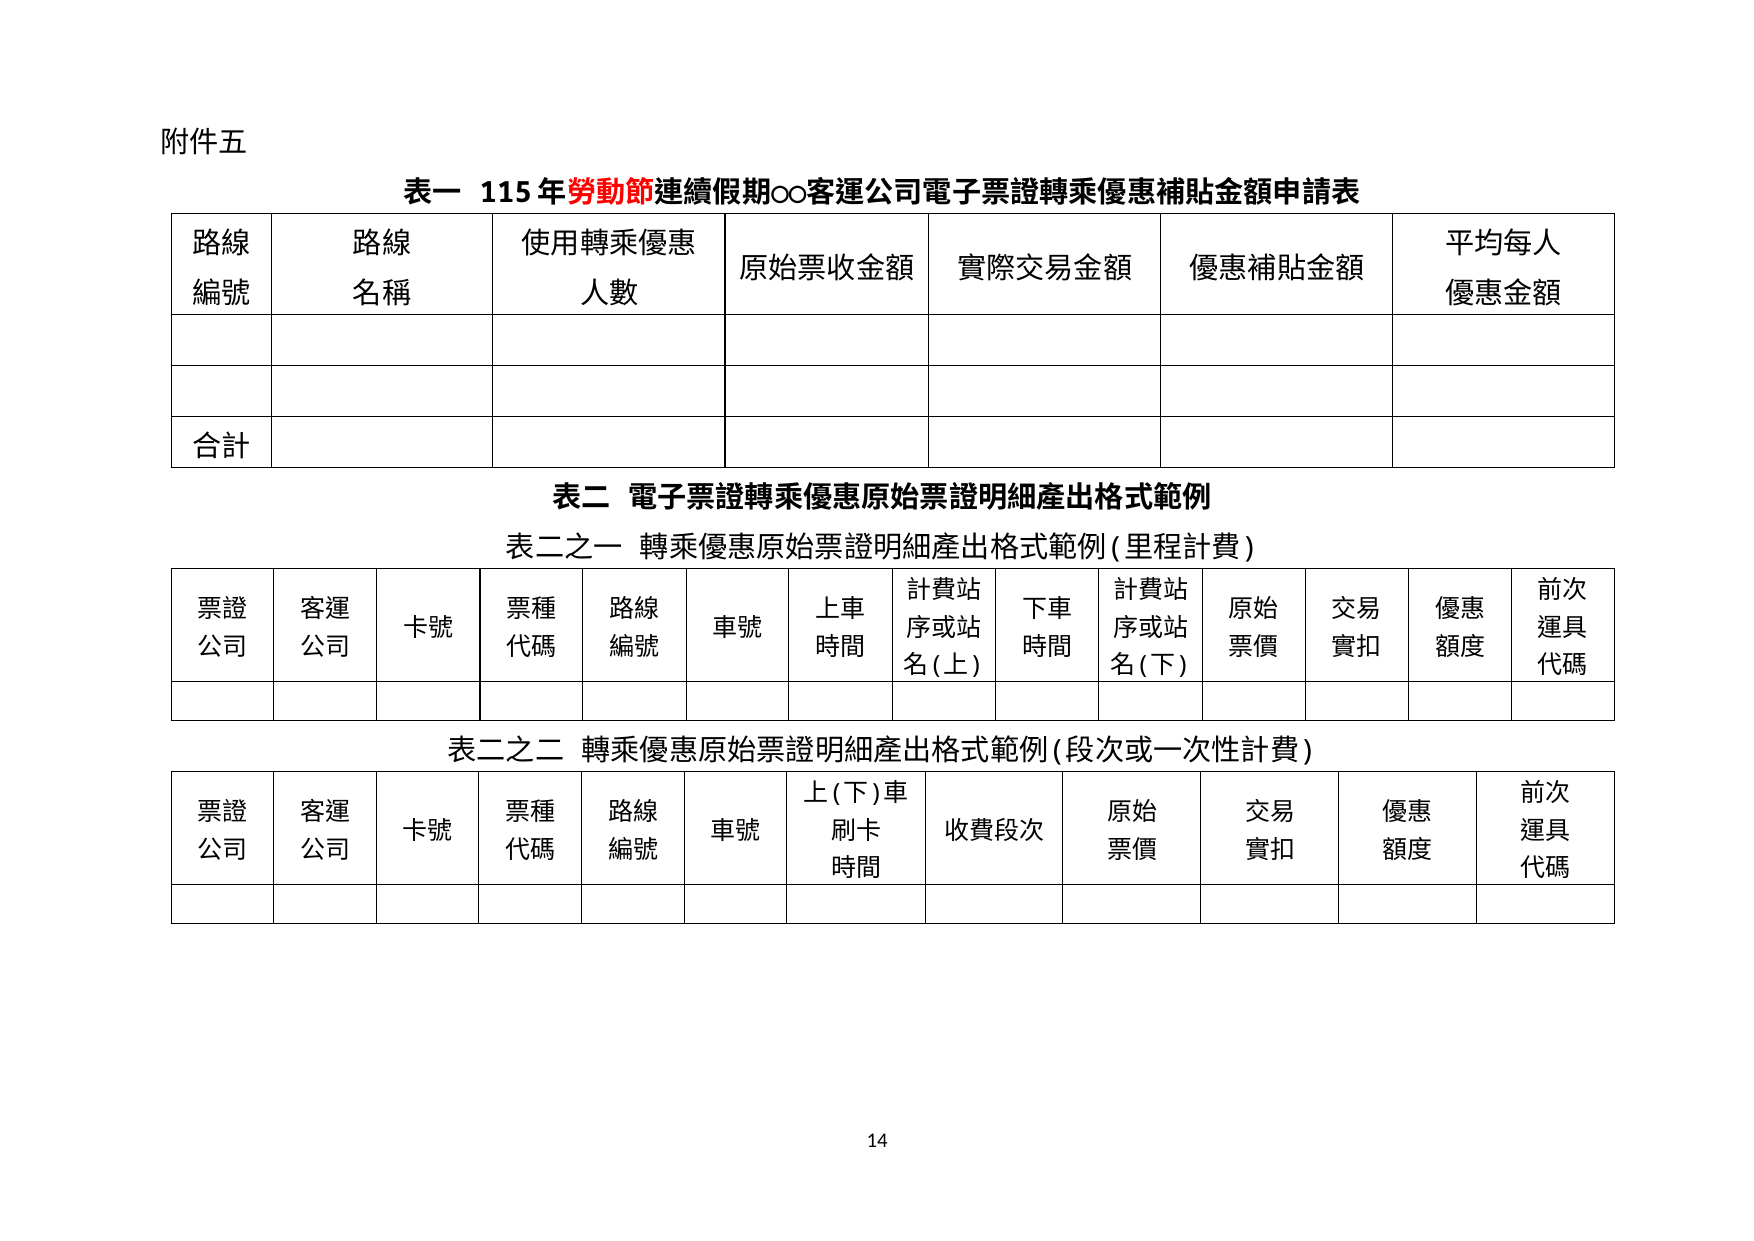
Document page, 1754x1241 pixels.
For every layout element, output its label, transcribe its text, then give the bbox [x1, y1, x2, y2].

table_header 原始 票價 [1063, 772, 1200, 884]
table_header 票種 代碼 [481, 569, 582, 681]
table_cell [262, 885, 273, 923]
table_cell [1393, 315, 1404, 364]
table_cell [787, 885, 798, 923]
table_header 票證 公司 [172, 569, 273, 681]
table_header 交易 實扣 [1201, 772, 1338, 884]
table_header 路線 編號 [172, 214, 182, 313]
table_cell [274, 682, 285, 720]
table_header 卡號 [377, 569, 479, 681]
table_cell [479, 885, 490, 923]
table_header 下車 時間 [996, 569, 1098, 681]
table_cell [1603, 885, 1614, 923]
table_cell 合計 [172, 417, 182, 467]
table_header 前次 運具 代碼 [1477, 772, 1488, 884]
table_cell [481, 366, 492, 416]
table_cell [917, 315, 928, 364]
table_cell [1099, 682, 1110, 720]
table_cell [926, 885, 936, 923]
table_cell [1603, 315, 1614, 364]
table_header 路線 編號 [582, 772, 684, 884]
table_cell [1161, 315, 1172, 364]
table_cell [1393, 417, 1404, 467]
text 表二之二 轉乘優惠原始票證明細產出格式範例(段次或一次性計費) [160, 721, 1604, 771]
table_header 票種 代碼 [479, 772, 581, 884]
table_cell [687, 682, 697, 720]
table_cell [272, 417, 282, 467]
table_header 優惠 額度 [1339, 772, 1476, 884]
table_cell [775, 885, 786, 923]
table_cell [1382, 417, 1392, 467]
table_header 計費站序或站名(上) [984, 569, 995, 681]
table_header 票證 公司 [172, 772, 273, 884]
table_header 上(下)車刷卡 時間 [787, 772, 798, 884]
table_cell [714, 315, 724, 364]
table_cell [914, 885, 925, 923]
table_cell [789, 682, 800, 720]
table_header 前次 運具 代碼 [1512, 569, 1522, 681]
table_header 上(下)車刷卡 時間 [914, 772, 925, 884]
table_header 收費段次 [926, 772, 1062, 884]
table_header 平均每人 優惠金額 [1393, 214, 1404, 313]
table_header 使用轉乘優惠 人數 [714, 214, 724, 313]
table_cell [1500, 682, 1511, 720]
table_cell [1203, 682, 1213, 720]
table_cell [582, 885, 593, 923]
table_header 路線 名稱 [272, 214, 282, 313]
table_cell [726, 366, 736, 416]
table_header 計費站序或站名(上) [893, 569, 903, 681]
table_cell [1149, 366, 1160, 416]
table_cell [1191, 682, 1202, 720]
table_cell [172, 315, 182, 364]
table_header 計費站序或站 名(下) [1191, 569, 1202, 681]
table_cell [274, 885, 285, 923]
table_cell [685, 885, 695, 923]
text 表一 115年勞動節連續假期○○客運公司電子票證轉乘優惠補貼金額申請表 [160, 162, 1604, 212]
table_cell [377, 885, 387, 923]
table_cell [917, 366, 928, 416]
table_cell [1294, 682, 1305, 720]
table_header 客運 公司 [274, 772, 376, 884]
table_cell [1149, 315, 1160, 364]
text 表二 電子票證轉乘優惠原始票證明細產出格式範例 [160, 468, 1604, 518]
table_cell [1201, 885, 1212, 923]
table_cell [778, 682, 788, 720]
table_header 車號 [685, 772, 786, 884]
table_header 優惠 額度 [1409, 569, 1511, 681]
text 表二之一 轉乘優惠原始票證明細產出格式範例(里程計費) [160, 518, 1604, 568]
table_cell [1393, 366, 1404, 416]
table_cell [493, 417, 504, 467]
table_cell [260, 315, 271, 364]
table_cell [493, 315, 504, 364]
table_cell [1339, 885, 1350, 923]
table_header 平均每人 優惠金額 [1603, 214, 1614, 313]
table_header 路線 名稱 [481, 214, 492, 313]
table_cell [726, 417, 736, 467]
table_cell [570, 885, 581, 923]
table_cell [929, 417, 939, 467]
table_cell [673, 885, 684, 923]
table_header 交易 實扣 [1306, 569, 1408, 681]
table_cell [881, 682, 892, 720]
text 附件五 [160, 112, 1604, 162]
table_cell [1477, 885, 1488, 923]
table_cell 合計 [260, 417, 271, 467]
table_cell [1161, 417, 1172, 467]
table_header 實際交易金額 [929, 214, 1160, 313]
table_cell [1063, 885, 1074, 923]
table_cell [172, 682, 182, 720]
table_cell [377, 682, 388, 720]
table_cell [583, 682, 594, 720]
table_cell [984, 682, 995, 720]
table_cell [481, 682, 491, 720]
table_header 使用轉乘優惠 人數 [493, 214, 504, 313]
table_cell [172, 885, 182, 923]
table_cell [263, 682, 273, 720]
table_cell [481, 417, 492, 467]
table_cell [468, 885, 478, 923]
table_cell [1382, 315, 1392, 364]
table_cell [1397, 682, 1408, 720]
table_cell [572, 682, 582, 720]
table_header 原始 票價 [1203, 569, 1305, 681]
table_cell [929, 366, 939, 416]
table_cell [1327, 885, 1338, 923]
table_cell [1382, 366, 1392, 416]
table_cell [1161, 366, 1172, 416]
table_header 原始票收金額 [726, 214, 928, 313]
table_header 優惠補貼金額 [1161, 214, 1392, 313]
table_cell [714, 366, 724, 416]
table_cell [1306, 682, 1316, 720]
table_cell [1603, 417, 1614, 467]
table_cell [929, 315, 939, 364]
table_cell [1409, 682, 1419, 720]
table_header 車號 [687, 569, 788, 681]
table_cell [996, 682, 1007, 720]
table_cell [675, 682, 686, 720]
table_cell [726, 315, 736, 364]
table_header 計費站序或站 名(下) [1099, 569, 1110, 681]
table_cell [1603, 682, 1614, 720]
table_cell [272, 366, 282, 416]
table_cell [272, 315, 282, 364]
table_cell [893, 682, 903, 720]
table_cell [1465, 885, 1476, 923]
table_header 客運 公司 [274, 569, 376, 681]
table_cell [260, 366, 271, 416]
table_cell [917, 417, 928, 467]
table_header 路線 編號 [260, 214, 271, 313]
table_cell [714, 417, 724, 467]
table_cell [1189, 885, 1200, 923]
table_cell [1512, 682, 1522, 720]
table_cell [481, 315, 492, 364]
table_header 前次 運具 代碼 [1603, 772, 1614, 884]
table_cell [469, 682, 479, 720]
table_cell [1087, 682, 1098, 720]
table_header 上車 時間 [789, 569, 892, 681]
table_header 前次 運具 代碼 [1603, 569, 1614, 681]
table_cell [1149, 417, 1160, 467]
table_cell [493, 366, 504, 416]
table_header 路線 編號 [583, 569, 686, 681]
table_cell [1603, 366, 1614, 416]
table_cell [365, 885, 376, 923]
table_cell [1052, 885, 1062, 923]
table_header 卡號 [377, 772, 478, 884]
table_cell [366, 682, 376, 720]
table_cell [172, 366, 182, 416]
